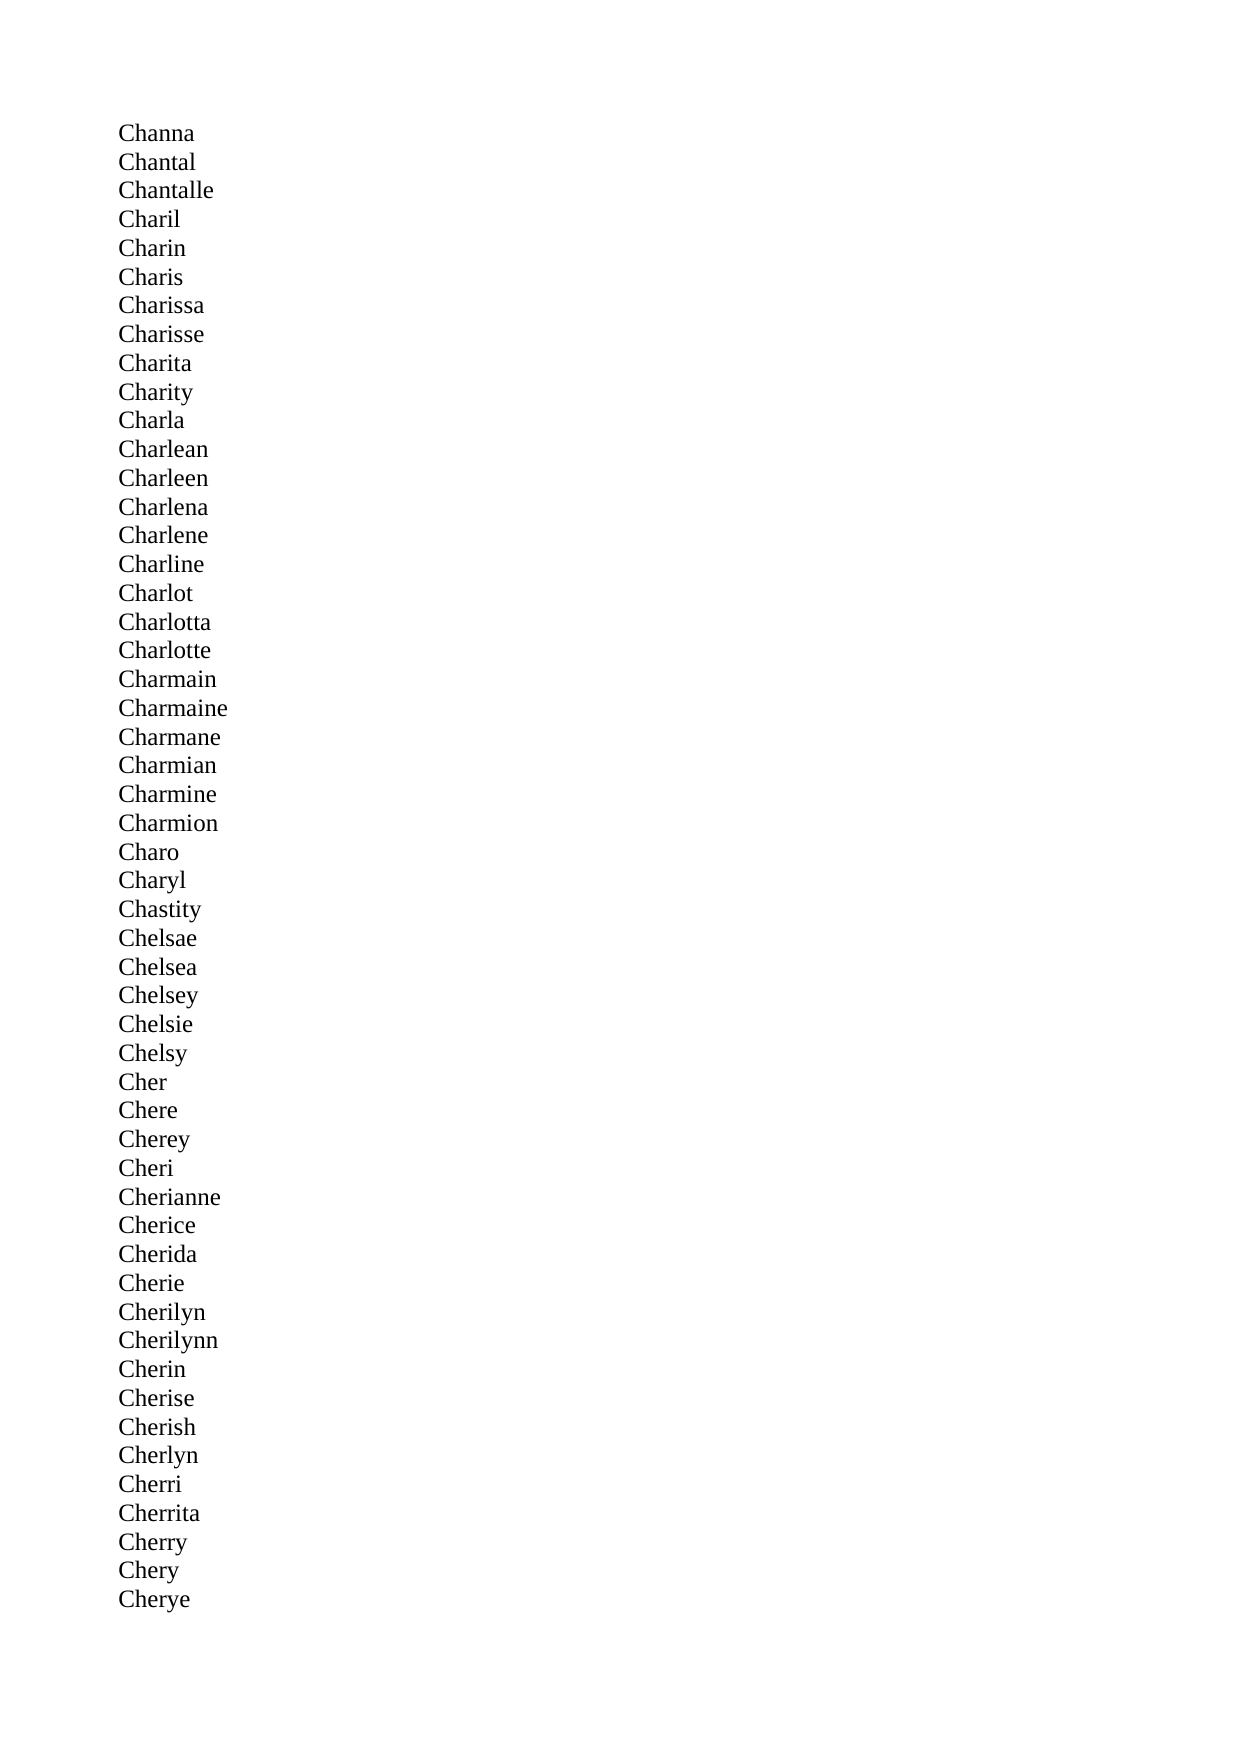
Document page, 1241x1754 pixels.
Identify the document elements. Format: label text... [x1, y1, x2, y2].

text Cher [118, 1067, 1122, 1096]
text Cherie [118, 1268, 1122, 1297]
text Charlean [118, 434, 1122, 463]
text Cherilyn [118, 1297, 1122, 1326]
text Chelsea [118, 952, 1122, 981]
text Charissa [118, 291, 1122, 319]
text Charyl [118, 866, 1122, 894]
text Charlotta [118, 607, 1122, 636]
text Cherida [118, 1239, 1122, 1268]
text Charmine [118, 779, 1122, 808]
text Chastity [118, 894, 1122, 923]
text Cherri [118, 1469, 1122, 1498]
text Charmaine [118, 693, 1122, 722]
text Charlot [118, 578, 1122, 607]
text Charleen [118, 463, 1122, 492]
text Chelsey [118, 981, 1122, 1009]
text Cherilynn [118, 1326, 1122, 1354]
text Chelsie [118, 1009, 1122, 1038]
text Cherye [118, 1584, 1122, 1613]
text Cherish [118, 1412, 1122, 1441]
text Charil [118, 204, 1122, 233]
text Charline [118, 549, 1122, 578]
text Cherianne [118, 1182, 1122, 1211]
text Cherry [118, 1527, 1122, 1556]
text Cherlyn [118, 1441, 1122, 1469]
text Cherise [118, 1383, 1122, 1412]
text Chere [118, 1096, 1122, 1124]
text Cherin [118, 1354, 1122, 1383]
text Cherrita [118, 1498, 1122, 1527]
text Chelsae [118, 923, 1122, 952]
text Charla [118, 406, 1122, 434]
text Channa [118, 118, 1122, 147]
text Charmane [118, 722, 1122, 751]
text Chantal [118, 147, 1122, 176]
text Charlena [118, 492, 1122, 521]
text Charita [118, 348, 1122, 377]
text Chelsy [118, 1038, 1122, 1067]
text Charlotte [118, 636, 1122, 664]
text Charis [118, 262, 1122, 291]
text Cherice [118, 1211, 1122, 1239]
text Charmian [118, 751, 1122, 779]
text Chantalle [118, 176, 1122, 204]
text Charmain [118, 664, 1122, 693]
text Charity [118, 377, 1122, 406]
text Charmion [118, 808, 1122, 837]
text Cherey [118, 1124, 1122, 1153]
text Cheri [118, 1153, 1122, 1182]
text Charo [118, 837, 1122, 866]
text Charin [118, 233, 1122, 262]
text Chery [118, 1556, 1122, 1584]
text Charisse [118, 319, 1122, 348]
text Charlene [118, 521, 1122, 549]
